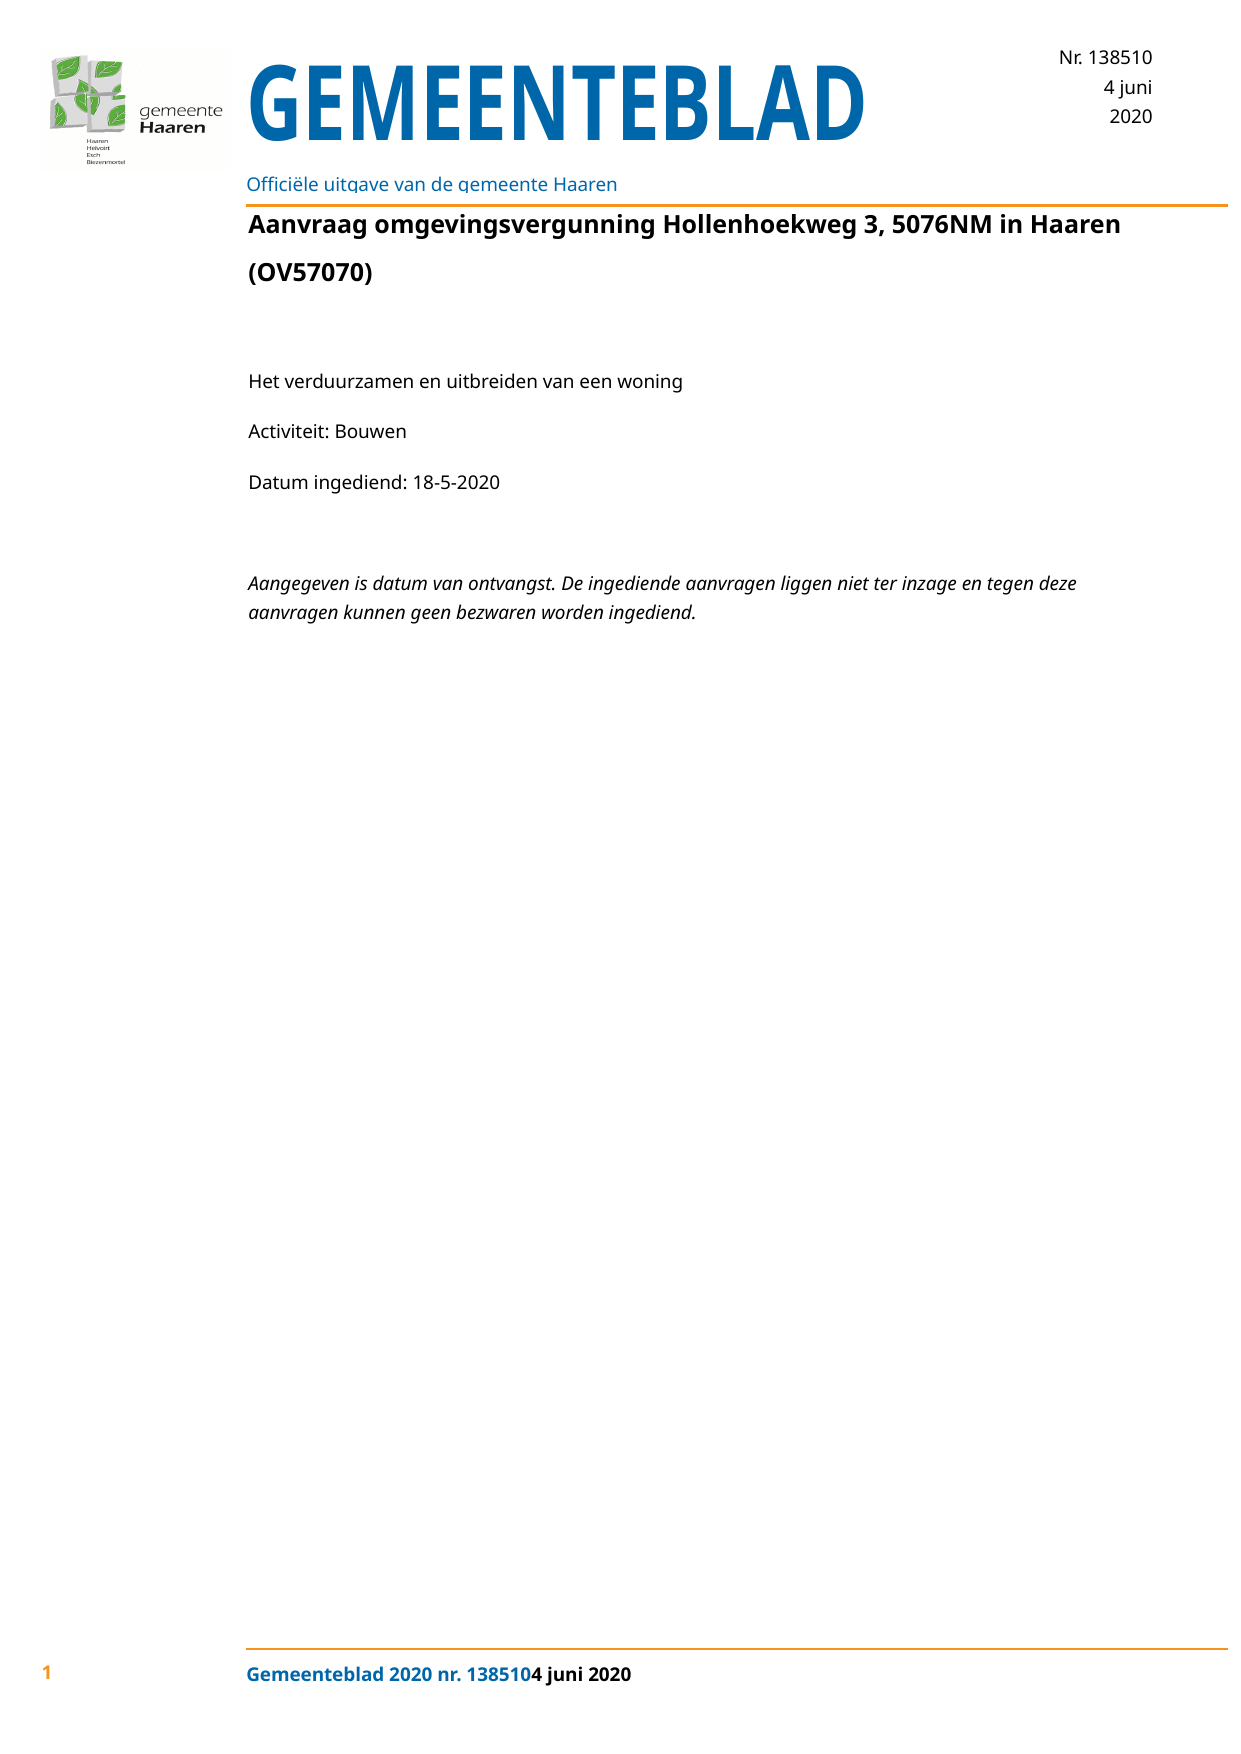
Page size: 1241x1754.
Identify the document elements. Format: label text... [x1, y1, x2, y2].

text Activiteit: Bouwen [248, 419, 1152, 444]
text Datum ingediend: 18-5-2020 [248, 469, 1152, 495]
text Het verduurzamen en uitbreiden van een woning [248, 368, 1152, 394]
picture [41, 47, 231, 172]
text Aangegeven is datum van ontvangst. De ingediende aanvragen liggen niet ter inzage en tegen deze aanvragen kunnen geen bezwaren worden ingediend. [248, 570, 1152, 625]
text Aanvraag omgevingsvergunning Hollenhoekweg 3, 5076NM in Haaren (OV57070) [248, 207, 1152, 288]
